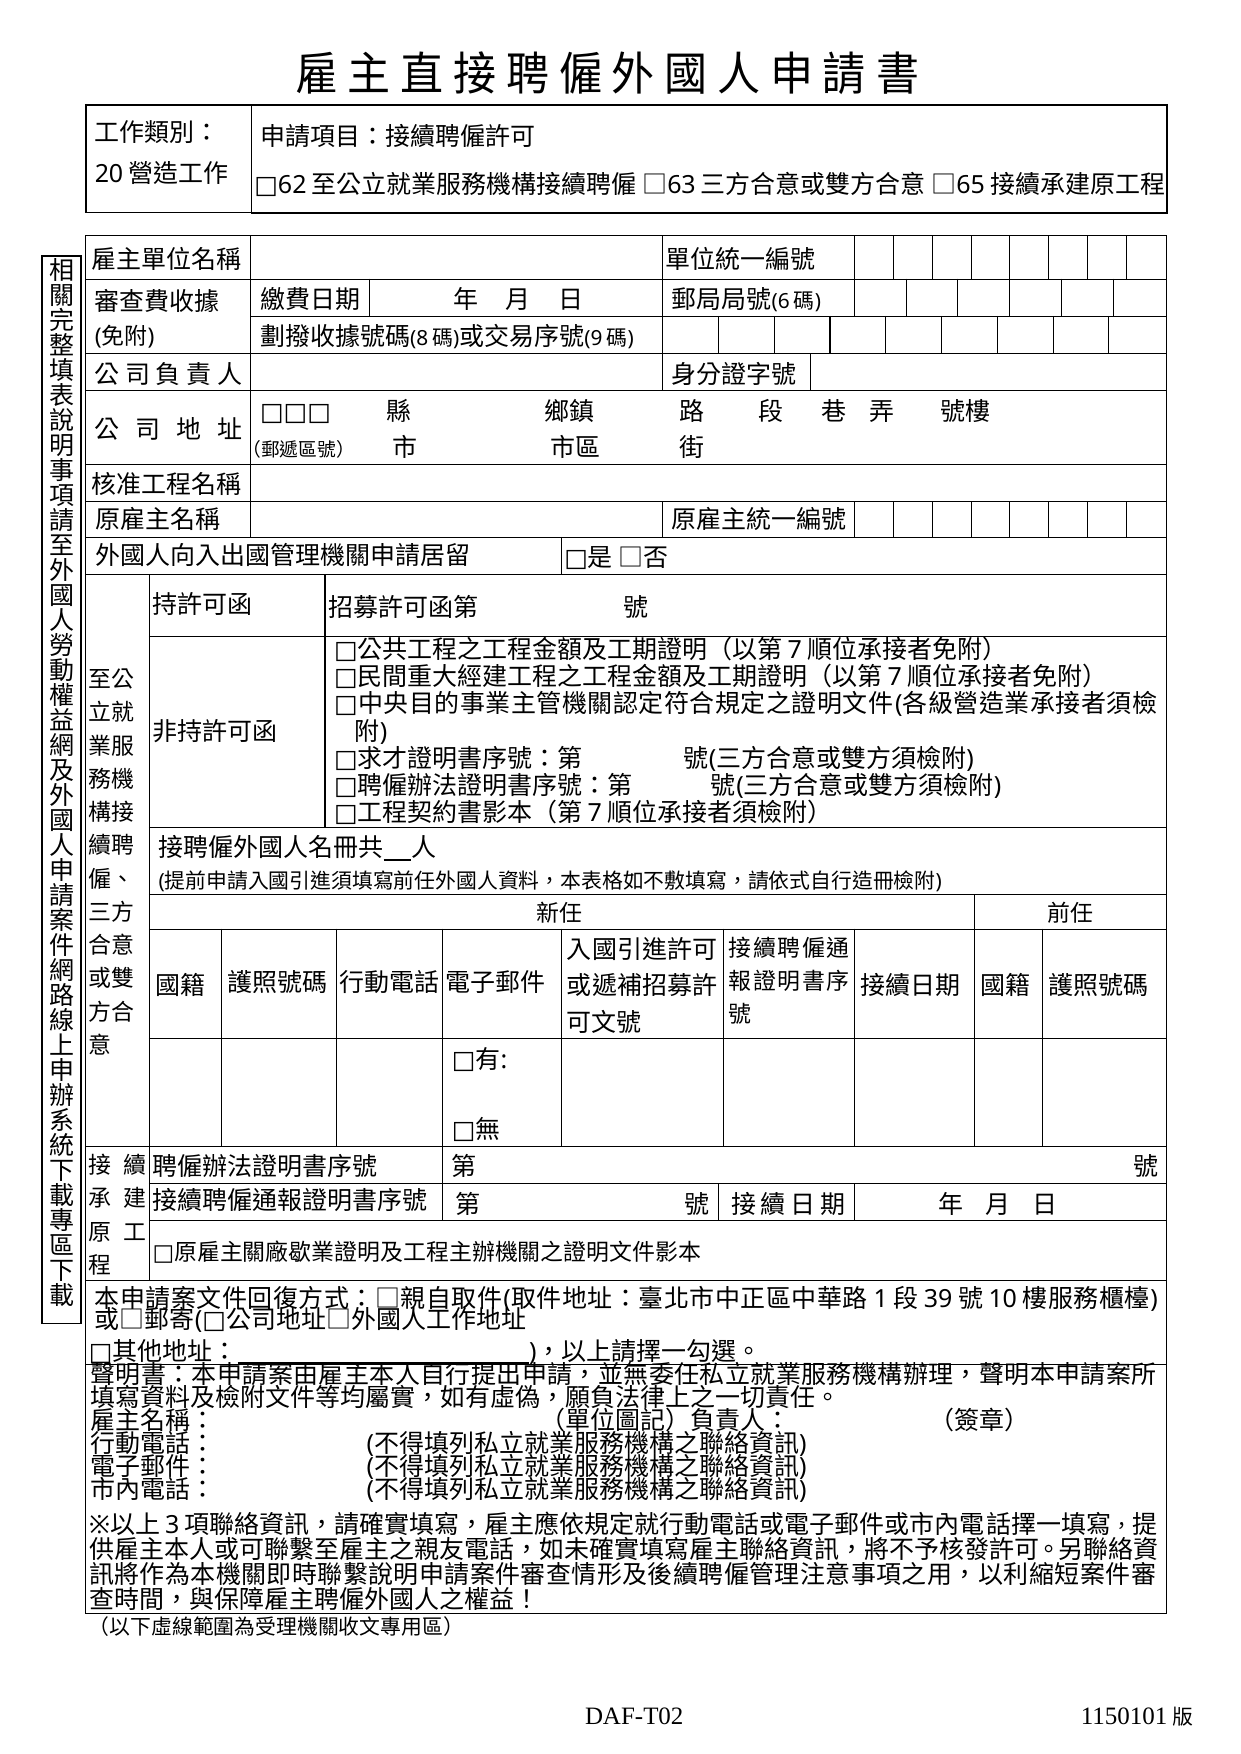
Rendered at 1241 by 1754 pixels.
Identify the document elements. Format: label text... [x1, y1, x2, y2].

table_cell [975, 1039, 1042, 1146]
table_cell [1088, 502, 1126, 537]
table_cell [1114, 280, 1166, 316]
table_cell [933, 502, 971, 537]
table_header [1127, 236, 1166, 278]
table_cell 聲明書：本申請案由雇主本人自行提出申請，並無委任私立就業服務機構辦理，聲明本申請案所填寫資料及檢附文件等均屬實，如有虛偽，願負法律上之一切責任。 雇主名稱： （單位圖記）負責人： （簽章） 行動電話： (不得填列私立就業服務機構之聯絡資訊) 電子郵件： (不得填列私立就業服務機構之聯絡資訊) 市內電話： (不得填列私立就業服務機構之聯絡資訊) ※以上3項聯絡資訊，請確實填寫，雇主應依規定就行動電話或電子郵件或市內電話擇一填寫，提供雇主本人或可聯繫至雇主之親友電話，如未確實填寫雇主聯絡資訊，將不予核發許可。另聯絡資訊將作為本機關即時聯繫說明申請案件審查情形及後續聘僱管理注意事項之用，以利縮短案件審查時間，與保障雇主聘僱外國人之權益！ [86, 1365, 1166, 1613]
table_cell □是 □否 [562, 538, 1166, 574]
table_cell [562, 1039, 723, 1146]
table_header [1088, 236, 1126, 278]
table_cell 招募許可函第 號 [326, 575, 1166, 636]
table_cell 繳費日期 [251, 280, 369, 316]
table_cell □公共工程之工程金額及工期證明（以第7順位承接者免附） □民間重大經建工程之工程金額及工期證明（以第7順位承接者免附） □中央目的事業主管機關認定符合規定之證明文件(各級營造業承接者須檢附) □求才證明書序號：第 號(三方合意或雙方須檢附) □聘僱辦法證明書序號：第 號(三方合意或雙方須檢附) □工程契約書影本（第7順位承接者須檢附） [326, 637, 1166, 827]
table_header [972, 236, 1009, 278]
text （以下虛線範圍為受理機關收文專用區） [89, 235, 1193, 1639]
table_header [251, 236, 662, 278]
table_cell [1049, 502, 1087, 537]
table_cell 前任 [975, 895, 1166, 928]
table_cell 劃撥收據號碼(8碼)或交易序號(9碼) [251, 317, 662, 353]
table_cell [251, 354, 662, 390]
table_cell 審查費收據(免附) [86, 280, 250, 353]
table_cell 護照號碼 [222, 930, 336, 1038]
table_cell 郵局局號(6碼) [663, 280, 854, 316]
table_header [933, 236, 971, 278]
table_cell 本申請案文件回復方式：□親自取件(取件地址：臺北市中正區中華路1段39號10樓服務櫃檯)或□郵寄(□公司地址□外國人工作地址 □其他地址： )，以上請擇一勾選。 [86, 1281, 1166, 1364]
table_cell [1010, 280, 1061, 316]
table_cell [724, 1039, 854, 1146]
table_cell 接續承建原工程 [86, 1147, 149, 1280]
table_cell [251, 502, 662, 537]
table_cell 外國人向入出國管理機關申請居留 [86, 538, 561, 574]
table_cell 年 月 日 [855, 1184, 1166, 1220]
table_cell 原雇主名稱 [86, 502, 250, 537]
table_cell 持許可函 [150, 575, 324, 636]
table_header 工作類別： 20營造工作 [87, 106, 251, 212]
table_cell [1127, 502, 1166, 537]
table_header 單位統一編號 [663, 236, 854, 278]
table_cell [942, 317, 997, 353]
table_cell [907, 280, 957, 316]
table_cell 接續聘僱通報證明書序號 [150, 1184, 442, 1220]
table_cell [1054, 317, 1108, 353]
table_header 申請項目：接續聘僱許可 □62至公立就業服務機構接續聘僱 □63三方合意或雙方合意 □65接續承建原工程 [252, 106, 1166, 212]
table_cell 行動電話 [337, 930, 442, 1038]
table_cell [1062, 280, 1113, 316]
table_cell [855, 502, 893, 537]
table_cell [1010, 502, 1048, 537]
table_cell [251, 465, 1166, 501]
table_cell 第號 [443, 1184, 718, 1220]
table_cell 國籍 [150, 930, 221, 1038]
table_cell 接續聘僱通報證明書序號 [724, 930, 854, 1038]
table_cell [663, 317, 718, 353]
table_cell [958, 280, 1009, 316]
table_cell [855, 280, 906, 316]
table_cell [337, 1039, 442, 1146]
table_cell 電子郵件 [443, 930, 561, 1038]
table_header [894, 236, 932, 278]
table_cell [886, 317, 941, 353]
table_cell 第號 [443, 1147, 1166, 1183]
text 相關完整填表說明事項請至外國人勞動權益網及外國人申請案件網路線上申辦系統下載專區下載 [44, 257, 80, 1322]
table_cell 新任 [150, 895, 974, 928]
table_cell 國籍 [975, 930, 1042, 1038]
table_cell 至公立就業服務機構接續聘僱、三方合意或雙方合意 [86, 575, 149, 1146]
table_cell □□□ 縣 鄉鎮 路 段 巷 弄 號 樓 （郵遞區號） 市 市區 街 [251, 391, 1166, 464]
table_cell [855, 1039, 974, 1146]
table_cell 護照號碼 [1043, 930, 1166, 1038]
table_cell 入國引進許可或遞補招募許可文號 [562, 930, 723, 1038]
table_cell 接聘僱外國人名冊共 人 (提前申請入國引進須填寫前任外國人資料，本表格如不敷填寫，請依式自行造冊檢附) [150, 828, 1166, 894]
table_cell [811, 354, 1166, 390]
table_cell 接續日期 [855, 930, 974, 1038]
table_cell 公司地址 [86, 391, 250, 464]
table_header [1010, 236, 1048, 278]
table_cell [775, 317, 829, 353]
table_cell 公司負責人 [86, 354, 250, 390]
table_cell [894, 502, 932, 537]
table_cell [1043, 1039, 1166, 1146]
table_cell [1109, 317, 1166, 353]
table_cell 聘僱辦法證明書序號 [150, 1147, 442, 1183]
table_cell [719, 317, 774, 353]
table_cell □有: □無 [443, 1039, 561, 1146]
table_cell [222, 1039, 336, 1146]
text 雇 主 直 接 聘 僱 外 國 人 申 請 書 [89, 37, 1126, 104]
table_header 雇主單位名稱 [86, 236, 250, 278]
table_cell 核准工程名稱 [86, 465, 250, 501]
table_cell 身分證字號 [663, 354, 810, 390]
table_cell 非持許可函 [150, 637, 324, 827]
table_header [1049, 236, 1087, 278]
table_cell 原雇主統一編號 [663, 502, 854, 537]
table_header [855, 236, 893, 278]
table_cell 年 月 日 [370, 280, 662, 316]
table_cell 接續日期 [719, 1184, 854, 1220]
table_cell □原雇主關廠歇業證明及工程主辦機關之證明文件影本 [150, 1221, 1166, 1280]
table_cell [998, 317, 1053, 353]
table_cell [150, 1039, 221, 1146]
table_cell [831, 317, 885, 353]
table_cell [972, 502, 1009, 537]
